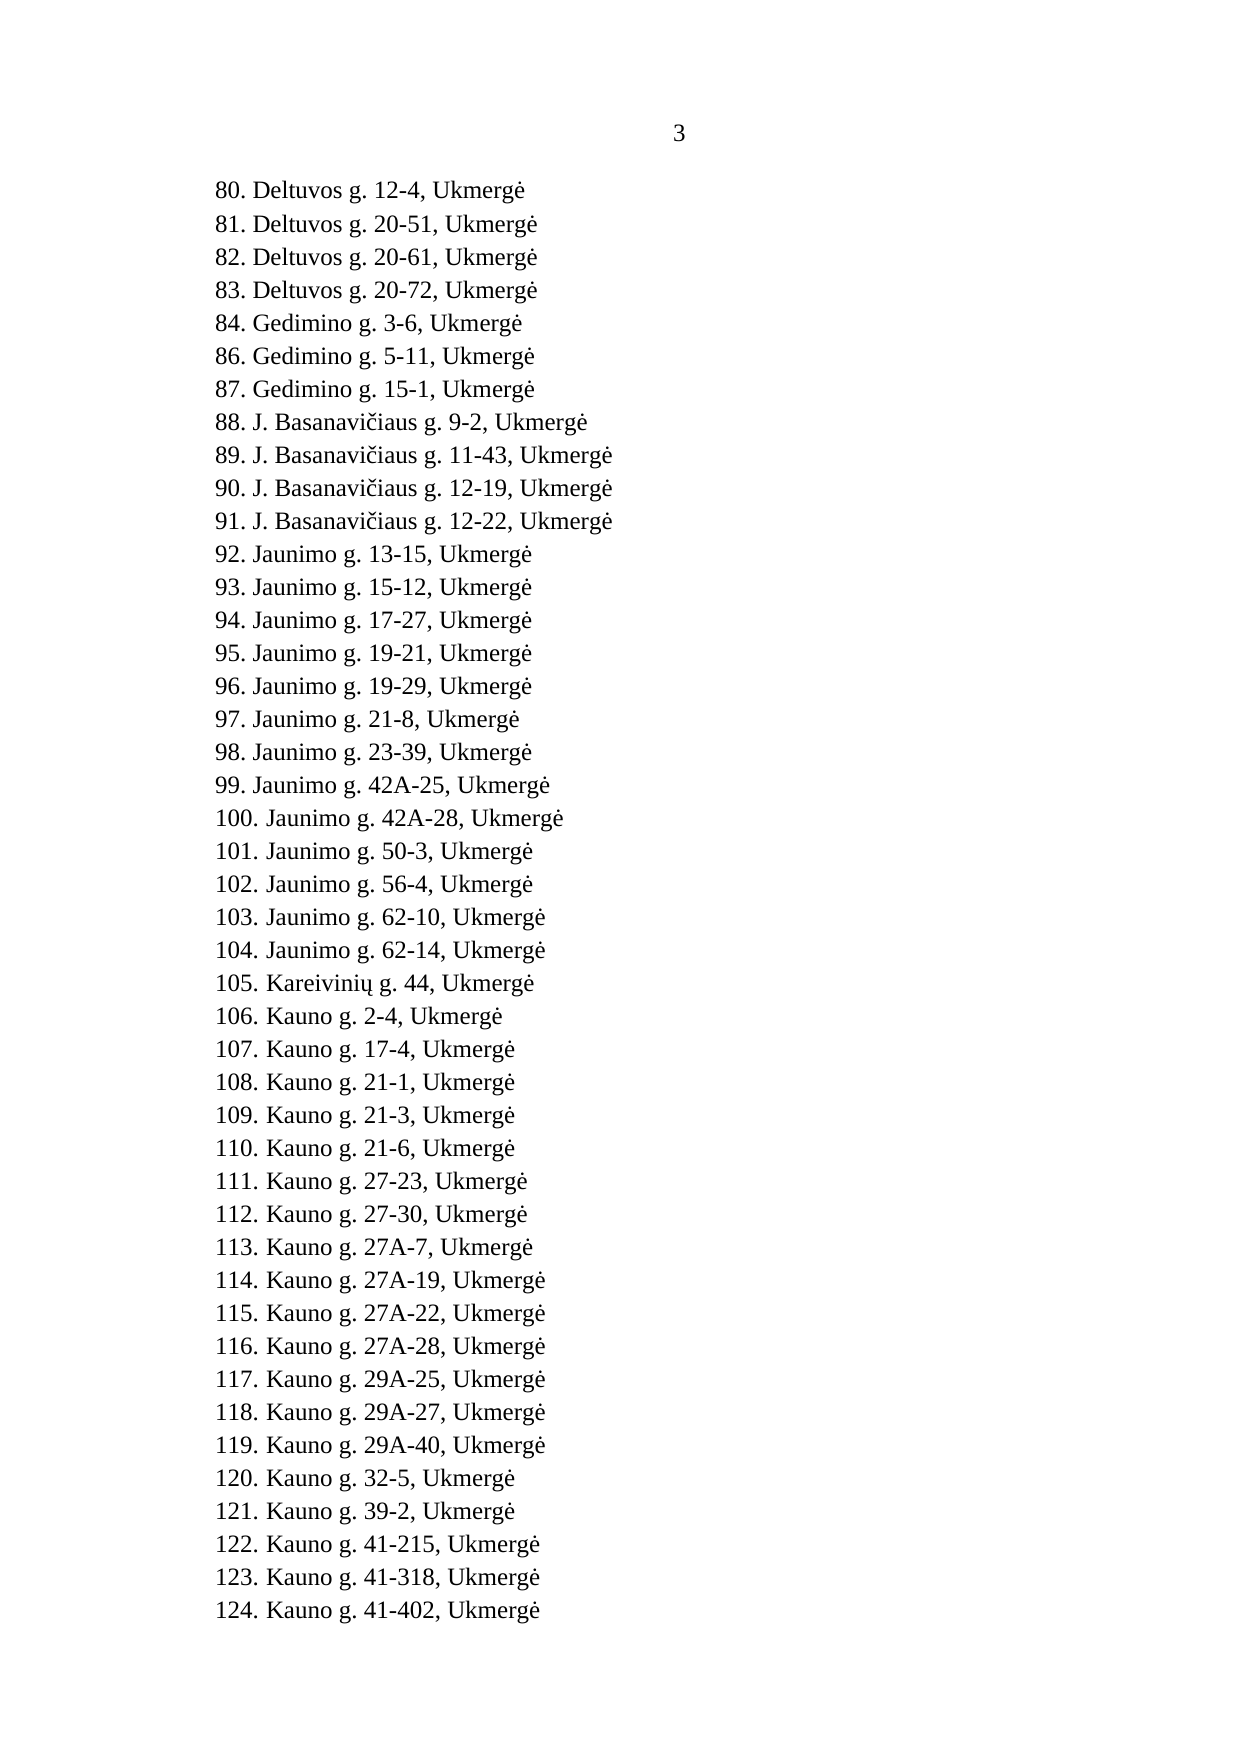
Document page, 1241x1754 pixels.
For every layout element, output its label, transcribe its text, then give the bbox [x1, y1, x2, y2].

text 95. Jaunimo g. 19-21, Ukmergė [215, 638, 1181, 667]
text 124. Kauno g. 41-402, Ukmergė [215, 1596, 1181, 1624]
text 86. Gedimino g. 5-11, Ukmergė [215, 341, 1181, 369]
text 81. Deltuvos g. 20-51, Ukmergė [215, 209, 1181, 237]
text 109. Kauno g. 21-3, Ukmergė [215, 1100, 1181, 1129]
text 123. Kauno g. 41-318, Ukmergė [215, 1562, 1181, 1591]
text 98. Jaunimo g. 23-39, Ukmergė [215, 737, 1181, 766]
text 91. J. Basanavičiaus g. 12-22, Ukmergė [215, 506, 1181, 534]
text 80. Deltuvos g. 12-4, Ukmergė [215, 176, 1181, 204]
text 104. Jaunimo g. 62-14, Ukmergė [215, 935, 1181, 964]
text 108. Kauno g. 21-1, Ukmergė [215, 1067, 1181, 1096]
text 93. Jaunimo g. 15-12, Ukmergė [215, 572, 1181, 601]
text 96. Jaunimo g. 19-29, Ukmergė [215, 671, 1181, 700]
text 119. Kauno g. 29A-40, Ukmergė [215, 1430, 1181, 1459]
text 106. Kauno g. 2-4, Ukmergė [215, 1001, 1181, 1030]
text 87. Gedimino g. 15-1, Ukmergė [215, 374, 1181, 402]
text 112. Kauno g. 27-30, Ukmergė [215, 1199, 1181, 1228]
text 120. Kauno g. 32-5, Ukmergė [215, 1463, 1181, 1492]
text 102. Jaunimo g. 56-4, Ukmergė [215, 869, 1181, 898]
text 84. Gedimino g. 3-6, Ukmergė [215, 308, 1181, 336]
text 94. Jaunimo g. 17-27, Ukmergė [215, 605, 1181, 634]
text 92. Jaunimo g. 13-15, Ukmergė [215, 539, 1181, 568]
text 100. Jaunimo g. 42A-28, Ukmergė [215, 803, 1181, 832]
text 115. Kauno g. 27A-22, Ukmergė [215, 1298, 1181, 1327]
text 116. Kauno g. 27A-28, Ukmergė [215, 1331, 1181, 1360]
text 83. Deltuvos g. 20-72, Ukmergė [215, 275, 1181, 303]
text 88. J. Basanavičiaus g. 9-2, Ukmergė [215, 407, 1181, 436]
text 90. J. Basanavičiaus g. 12-19, Ukmergė [215, 473, 1181, 502]
text 113. Kauno g. 27A-7, Ukmergė [215, 1232, 1181, 1261]
text 118. Kauno g. 29A-27, Ukmergė [215, 1397, 1181, 1426]
text 99. Jaunimo g. 42A-25, Ukmergė [215, 770, 1181, 799]
text 97. Jaunimo g. 21-8, Ukmergė [215, 704, 1181, 733]
text 101. Jaunimo g. 50-3, Ukmergė [215, 836, 1181, 865]
text 121. Kauno g. 39-2, Ukmergė [215, 1496, 1181, 1525]
text 110. Kauno g. 21-6, Ukmergė [215, 1133, 1181, 1162]
text 105. Kareivinių g. 44, Ukmergė [215, 968, 1181, 997]
text 122. Kauno g. 41-215, Ukmergė [215, 1529, 1181, 1558]
text 89. J. Basanavičiaus g. 11-43, Ukmergė [215, 440, 1181, 468]
text 103. Jaunimo g. 62-10, Ukmergė [215, 902, 1181, 931]
text 107. Kauno g. 17-4, Ukmergė [215, 1034, 1181, 1063]
text 82. Deltuvos g. 20-61, Ukmergė [215, 242, 1181, 270]
text 117. Kauno g. 29A-25, Ukmergė [215, 1364, 1181, 1393]
text 111. Kauno g. 27-23, Ukmergė [215, 1166, 1181, 1195]
text 114. Kauno g. 27A-19, Ukmergė [215, 1265, 1181, 1294]
